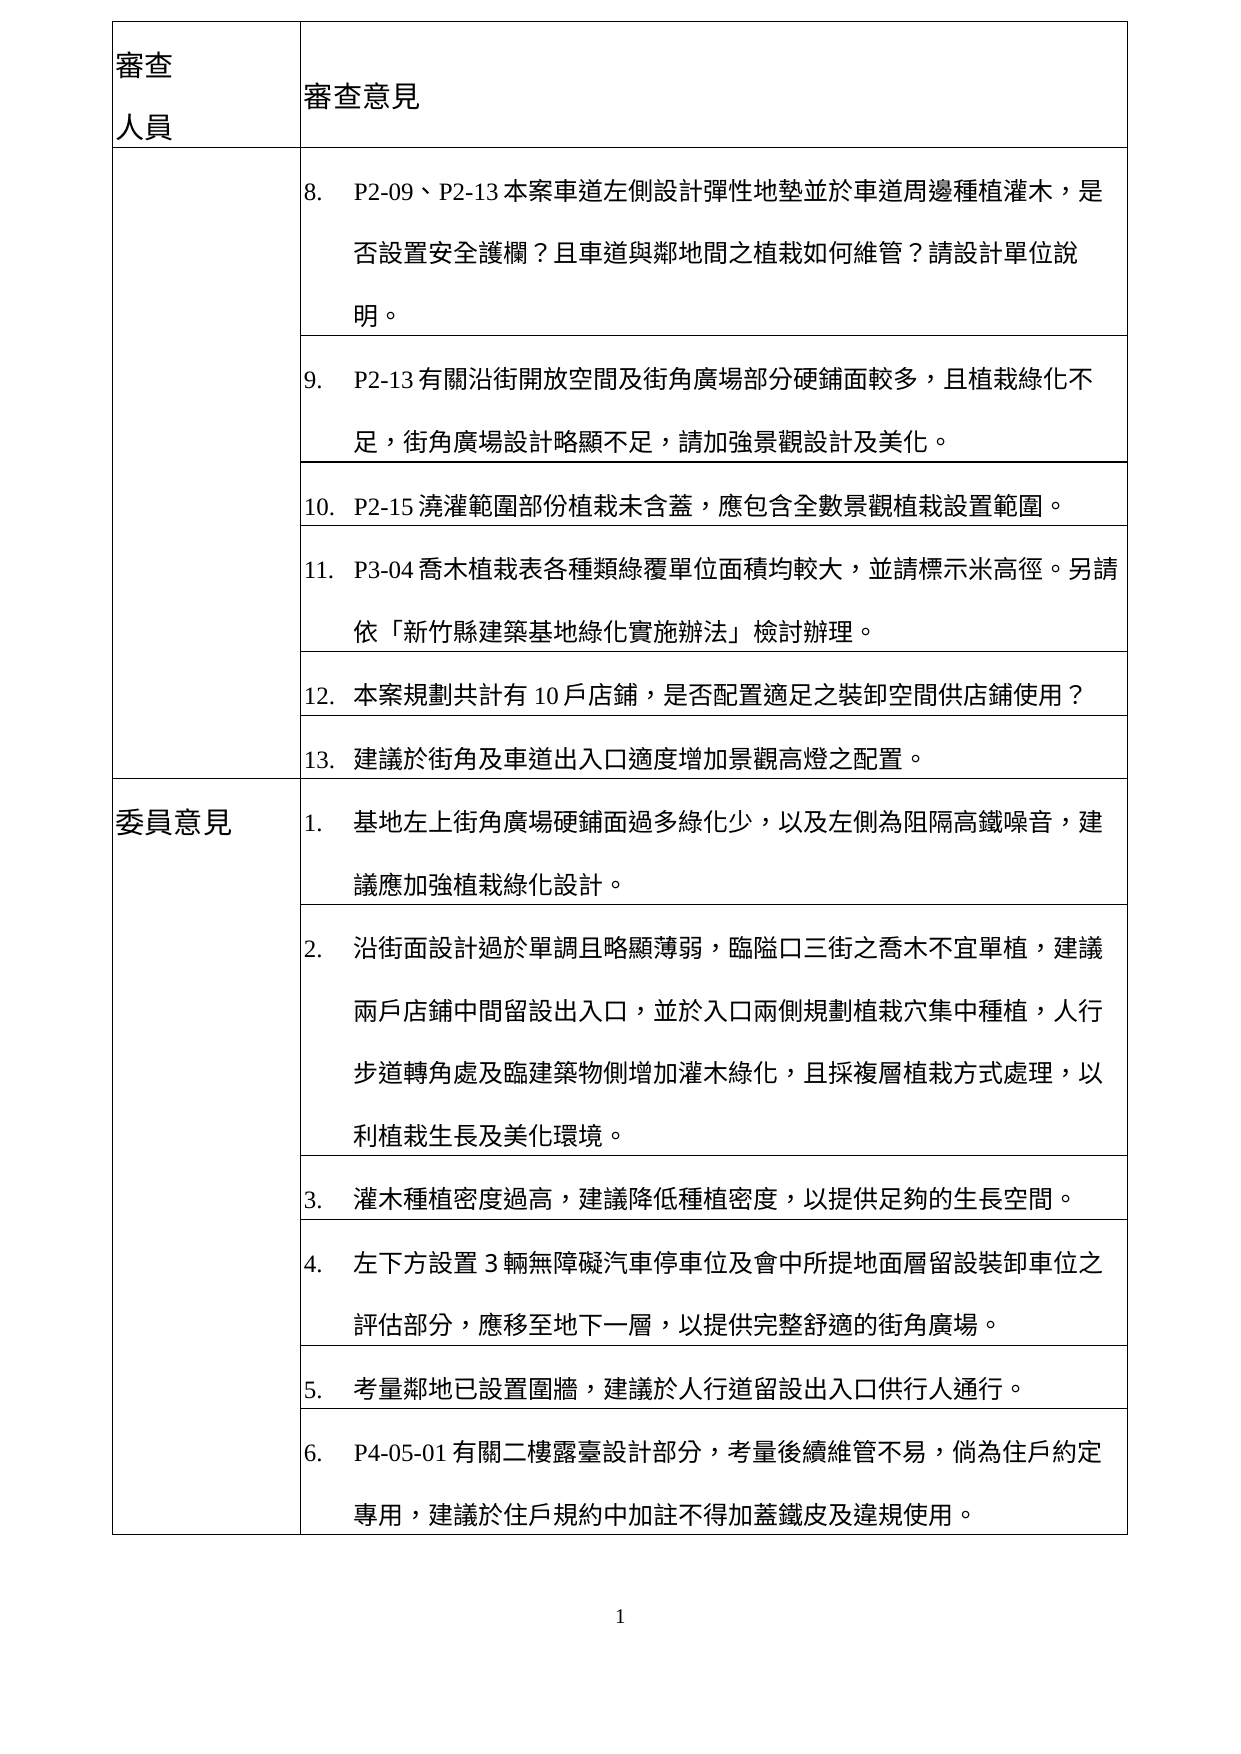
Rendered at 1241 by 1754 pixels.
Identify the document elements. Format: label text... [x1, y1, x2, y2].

table_cell P2-09、P2-13本案車道左側設計彈性地墊並於車道周邊種植灌木，是否設置安全護欄？且車道與鄰地間之植栽如何維管？請設計單位說明。 [301, 148, 1127, 335]
table_cell 考量鄰地已設置圍牆，建議於人行道留設出入口供行人通行。 [301, 1346, 1127, 1408]
table_cell 建議於街角及車道出入口適度增加景觀高燈之配置。 [301, 716, 1127, 778]
table_cell P3-04喬木植栽表各種類綠覆單位面積均較大，並請標示米高徑。另請依「新竹縣建築基地綠化實施辦法」檢討辦理。 [301, 526, 1127, 651]
table_cell 灌木種植密度過高，建議降低種植密度，以提供足夠的生長空間。 [301, 1156, 1127, 1219]
table_cell P2-15澆灌範圍部份植栽未含蓋，應包含全數景觀植栽設置範圍。 [301, 463, 1127, 525]
table_cell P2-13有關沿街開放空間及街角廣場部分硬鋪面較多，且植栽綠化不足，街角廣場設計略顯不足，請加強景觀設計及美化。 [301, 336, 1127, 461]
table_cell 本案規劃共計有10戶店鋪，是否配置適足之裝卸空間供店鋪使用？ [301, 652, 1127, 714]
table_cell 委員意見 [113, 779, 300, 1534]
table_cell P4-05-01有關二樓露臺設計部分，考量後續維管不易，倘為住戶約定專用，建議於住戶規約中加註不得加蓋鐵皮及違規使用。 [301, 1409, 1127, 1534]
table_header 審查意見 [301, 22, 1127, 147]
table_header 審查 人員 [113, 22, 300, 147]
table_cell 左下方設置3輛無障礙汽車停車位及會中所提地面層留設裝卸車位之評估部分，應移至地下一層，以提供完整舒適的街角廣場。 [301, 1220, 1127, 1345]
table_cell [113, 148, 300, 778]
table_cell 基地左上街角廣場硬鋪面過多綠化少，以及左側為阻隔高鐵噪音，建議應加強植栽綠化設計。 [301, 779, 1127, 904]
table_cell 沿街面設計過於單調且略顯薄弱，臨隘口三街之喬木不宜單植，建議兩戶店鋪中間留設出入口，並於入口兩側規劃植栽穴集中種植，人行步道轉角處及臨建築物側增加灌木綠化，且採複層植栽方式處理，以利植栽生長及美化環境。 [301, 905, 1127, 1155]
